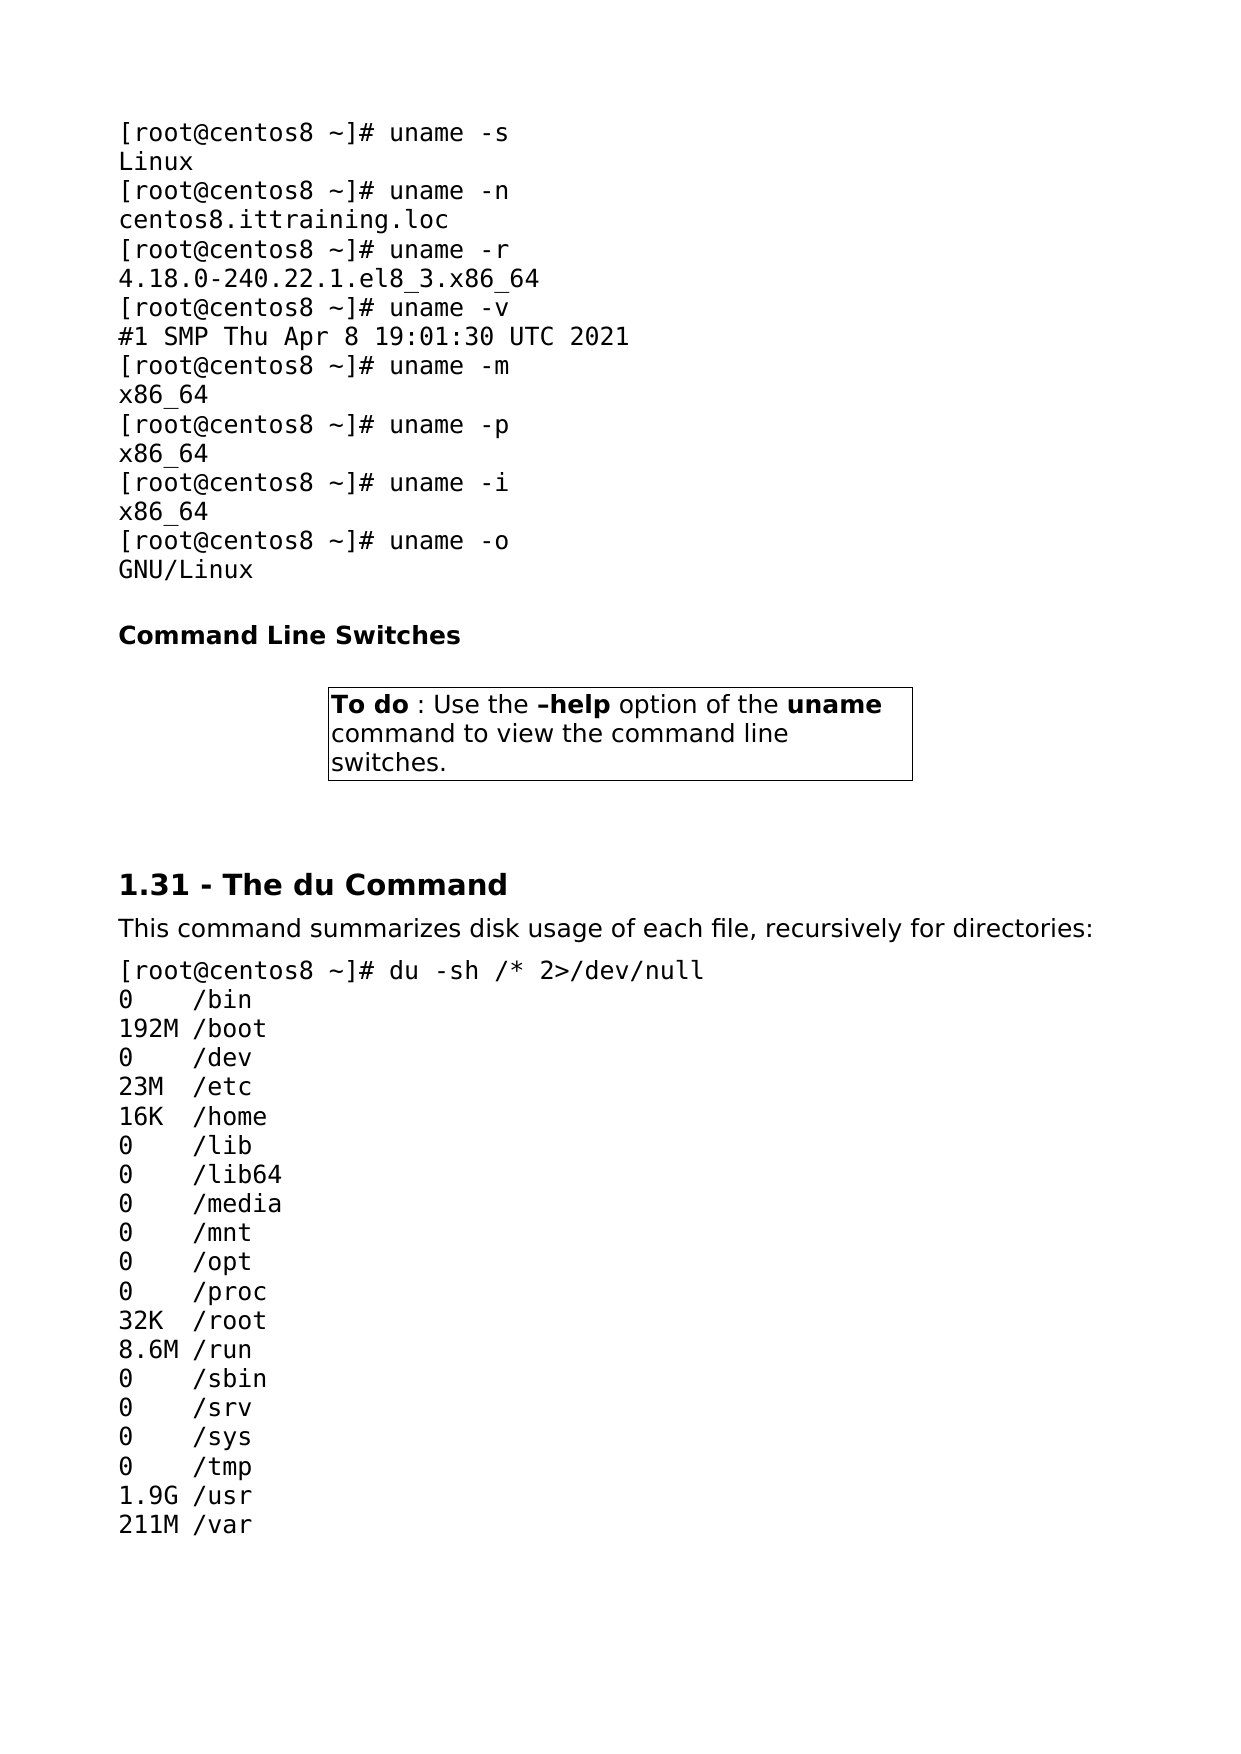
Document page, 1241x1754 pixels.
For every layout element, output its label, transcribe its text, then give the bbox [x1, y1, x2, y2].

subtitle Command Line Switches [118, 622, 1122, 651]
text [root@centos8 ~]# du -sh /* 2>/dev/null 0 /bin 192M /boot 0 /dev 23M /etc 16K /home 0 /lib 0 /lib64 0 /media 0 /mnt 0 /opt 0 /proc 32K /root 8.6M /run 0 /sbin 0 /srv 0 /sys 0 /tmp 1.9G /usr 211M /var [118, 956, 1122, 1539]
text This command summarizes disk usage of each file, recursively for directories: [118, 914, 1122, 943]
table_header To do : Use the –help option of the uname command to view the command line switches. [329, 688, 912, 780]
subtitle 1.31 - The du Command [118, 868, 1122, 902]
text [root@centos8 ~]# uname -s Linux [root@centos8 ~]# uname -n centos8.ittraining.loc [root@centos8 ~]# uname -r 4.18.0-240.22.1.el8_3.x86_64 [root@centos8 ~]# uname -v #1 SMP Thu Apr 8 19:01:30 UTC 2021 [root@centos8 ~]# uname -m x86_64 [root@centos8 ~]# uname -p x86_64 [root@centos8 ~]# uname -i x86_64 [root@centos8 ~]# uname -o GNU/Linux [118, 118, 1122, 585]
